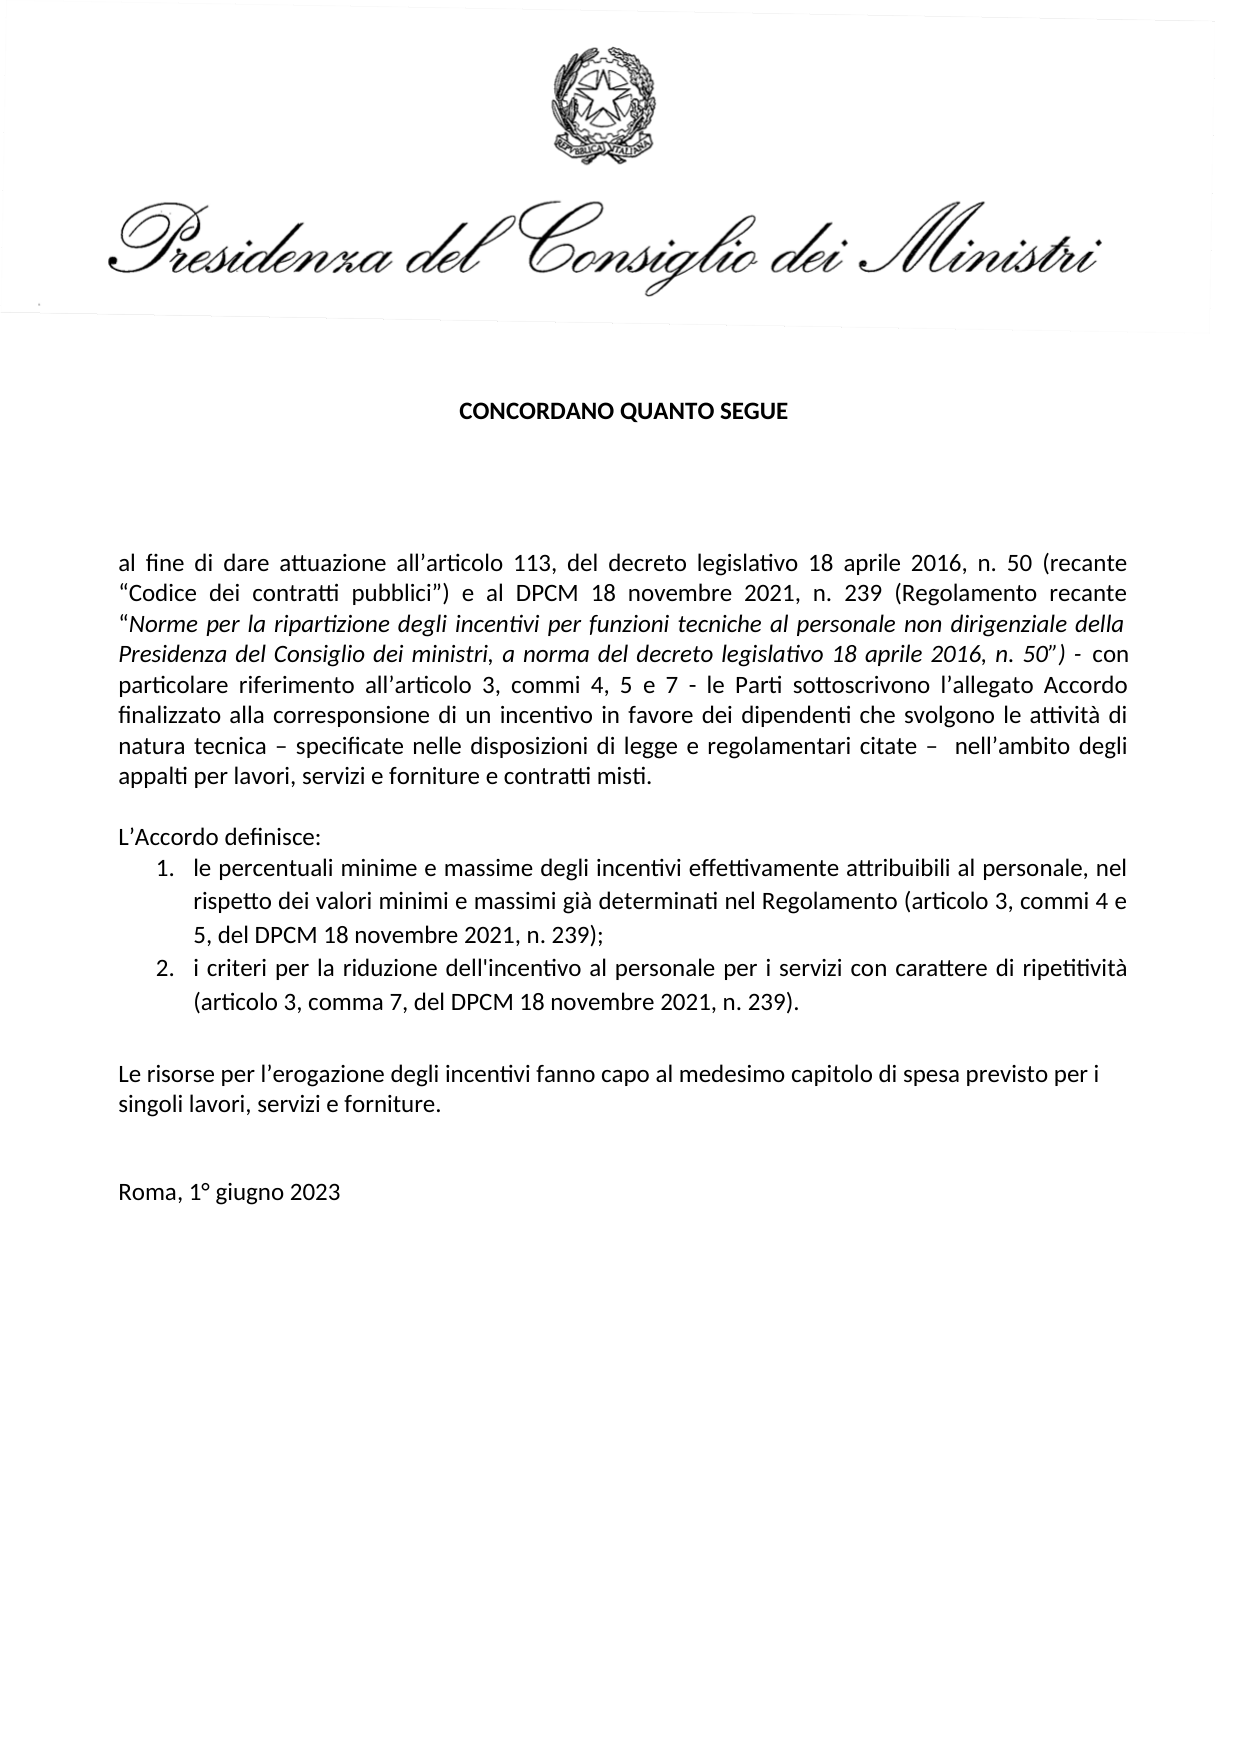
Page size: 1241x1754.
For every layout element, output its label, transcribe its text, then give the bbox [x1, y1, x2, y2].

list i criteri per la riduzione dell'incentivo al personale per i servizi con carattere di ripetitività (articolo 3, comma 7, del DPCM 18 novembre 2021, n. 239). [156, 952, 1129, 1017]
list le percentuali minime e massime degli incentivi effettivamente attribuibili al personale, nel rispetto dei valori minimi e massimi già determinati nel Regolamento (articolo 3, commi 4 e 5, del DPCM 18 novembre 2021, n. 239); [156, 852, 1129, 949]
text al fine di dare attuazione all’articolo 113, del decreto legislativo 18 aprile 2016, n. 50 (recante “Codice dei contratti pubblici”) e al DPCM 18 novembre 2021, n. 239 (Regolamento recante “Norme per la ripartizione degli incentivi per funzioni tecniche al personale non dirigenziale della Presidenza del Consiglio dei ministri, a norma del decreto legislativo 18 aprile 2016, n. 50”) - con particolare riferimento all’articolo 3, commi 4, 5 e 7 - le Parti sottoscrivono l’allegato Accordo finalizzato alla corresponsione di un incentivo in favore dei dipendenti che svolgono le attività di natura tecnica – specificate nelle disposizioni di legge e regolamentari citate – nell’ambito degli appalti per lavori, servizi e forniture e contratti misti. [118, 547, 1129, 791]
text Le risorse per l’erogazione degli incentivi fanno capo al medesimo capitolo di spesa previsto per i singoli lavori, servizi e forniture. [118, 1058, 1129, 1119]
text CONCORDANO QUANTO SEGUE [118, 395, 1129, 426]
text Roma, 1° giugno 2023 [118, 1176, 1129, 1207]
text L’Accordo definisce: [118, 821, 1129, 852]
